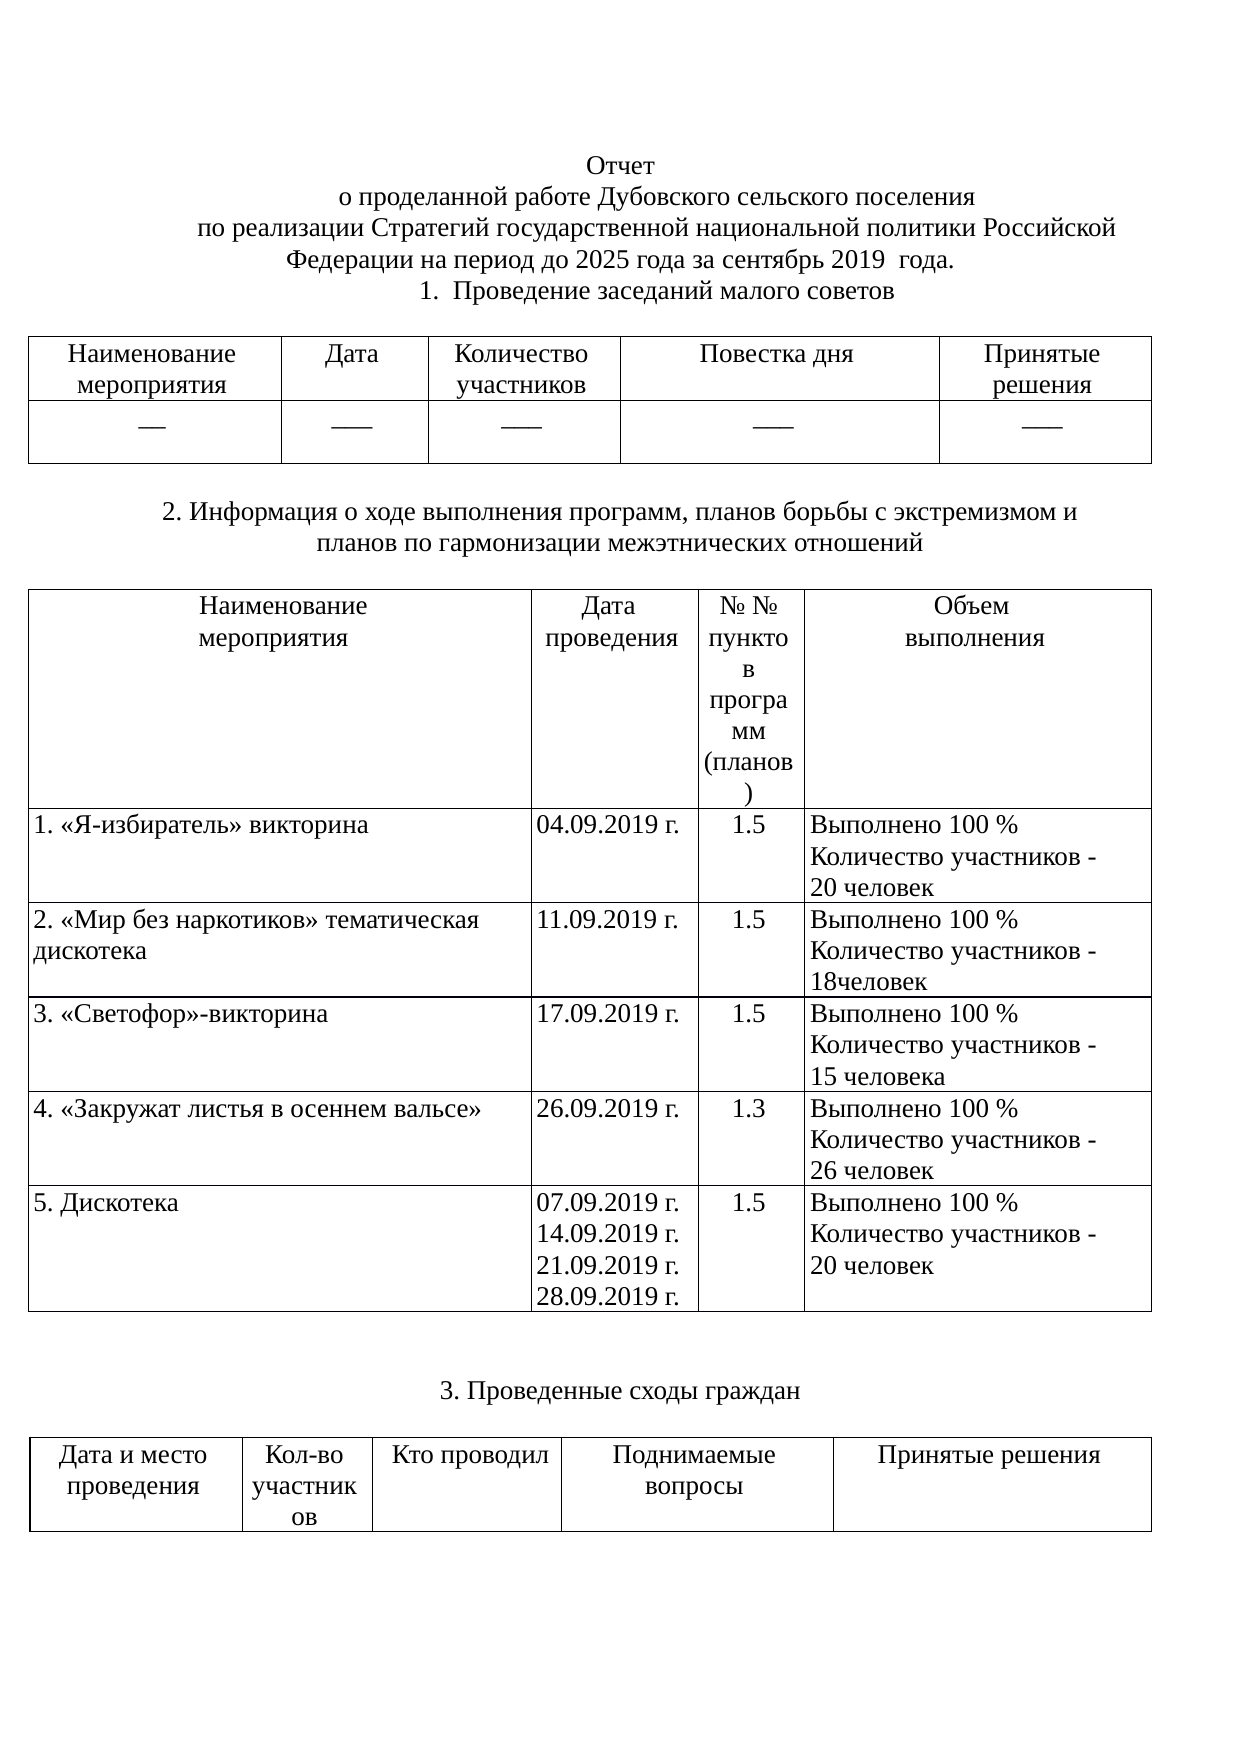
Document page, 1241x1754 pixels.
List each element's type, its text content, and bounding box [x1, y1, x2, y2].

table_cell ___ [940, 401, 1151, 463]
table_header Поднимаемые вопросы [562, 1438, 833, 1531]
text по реализации Стратегий государственной национальной политики Российской Федерации на период до 2025 года за сентябрь 2019 года. [118, 212, 1122, 274]
table_cell 07.09.2019 г. 14.09.2019 г. 21.09.2019 г. 28.09.2019 г. [532, 1186, 698, 1311]
table_cell Выполнено 100 % Количество участников - 20 человек [805, 1186, 1151, 1311]
table_cell 1.3 [699, 1092, 804, 1185]
table_cell Выполнено 100 % Количество участников - 18человек [805, 903, 1151, 996]
text 2. Информация о ходе выполнения программ, планов борьбы с экстремизмом и планов по гармонизации межэтнических отношений [118, 495, 1122, 557]
table_header Принятые решения [834, 1438, 1151, 1531]
text Отчет [118, 149, 1122, 180]
table_cell 04.09.2019 г. [532, 809, 698, 902]
table_cell 3. «Светофор»-викторина [29, 998, 531, 1091]
table_header Дата проведения [532, 590, 698, 807]
text о проделанной работе Дубовского сельского поселения [118, 180, 1122, 212]
table_header № № пунктов программ (планов) [699, 590, 804, 807]
table_cell __ [29, 401, 281, 463]
table_cell Выполнено 100 % Количество участников - 15 человека [805, 998, 1151, 1091]
table_cell ___ [621, 401, 939, 463]
table_cell Выполнено 100 % Количество участников - 26 человек [805, 1092, 1151, 1185]
table_cell 1.5 [699, 1186, 804, 1311]
table_cell 26.09.2019 г. [532, 1092, 698, 1185]
table_header Повестка дня [621, 337, 939, 399]
table_cell ___ [429, 401, 620, 463]
table_cell 1.5 [699, 903, 804, 996]
text 3. Проведенные сходы граждан [118, 1374, 1122, 1406]
table_header Дата и место проведения [31, 1438, 242, 1531]
table_cell 4. «Закружат листья в осеннем вальсе» [29, 1092, 531, 1185]
table_header Кол-во участников [243, 1438, 372, 1531]
table_cell 1.5 [699, 998, 804, 1091]
text 1. Проведение заседаний малого советов [118, 274, 1122, 305]
table_cell 2. «Мир без наркотиков» тематическая дискотека [29, 903, 531, 996]
table_header Количество участников [429, 337, 620, 399]
table_cell 17.09.2019 г. [532, 998, 698, 1091]
table_header Наименование мероприятия [29, 590, 531, 807]
table_cell 1.5 [699, 809, 804, 902]
table_header Принятые решения [940, 337, 1151, 399]
table_cell Выполнено 100 % Количество участников - 20 человек [805, 809, 1151, 902]
table_cell 1. «Я-избиратель» викторина [29, 809, 531, 902]
table_cell ___ [282, 401, 428, 463]
table_cell 11.09.2019 г. [532, 903, 698, 996]
table_header Объем выполнения [805, 590, 1151, 807]
table_cell 5. Дискотека [29, 1186, 531, 1311]
table_header Дата [282, 337, 428, 399]
table_header Наименование мероприятия [29, 337, 281, 399]
table_header Кто проводил [373, 1438, 561, 1531]
